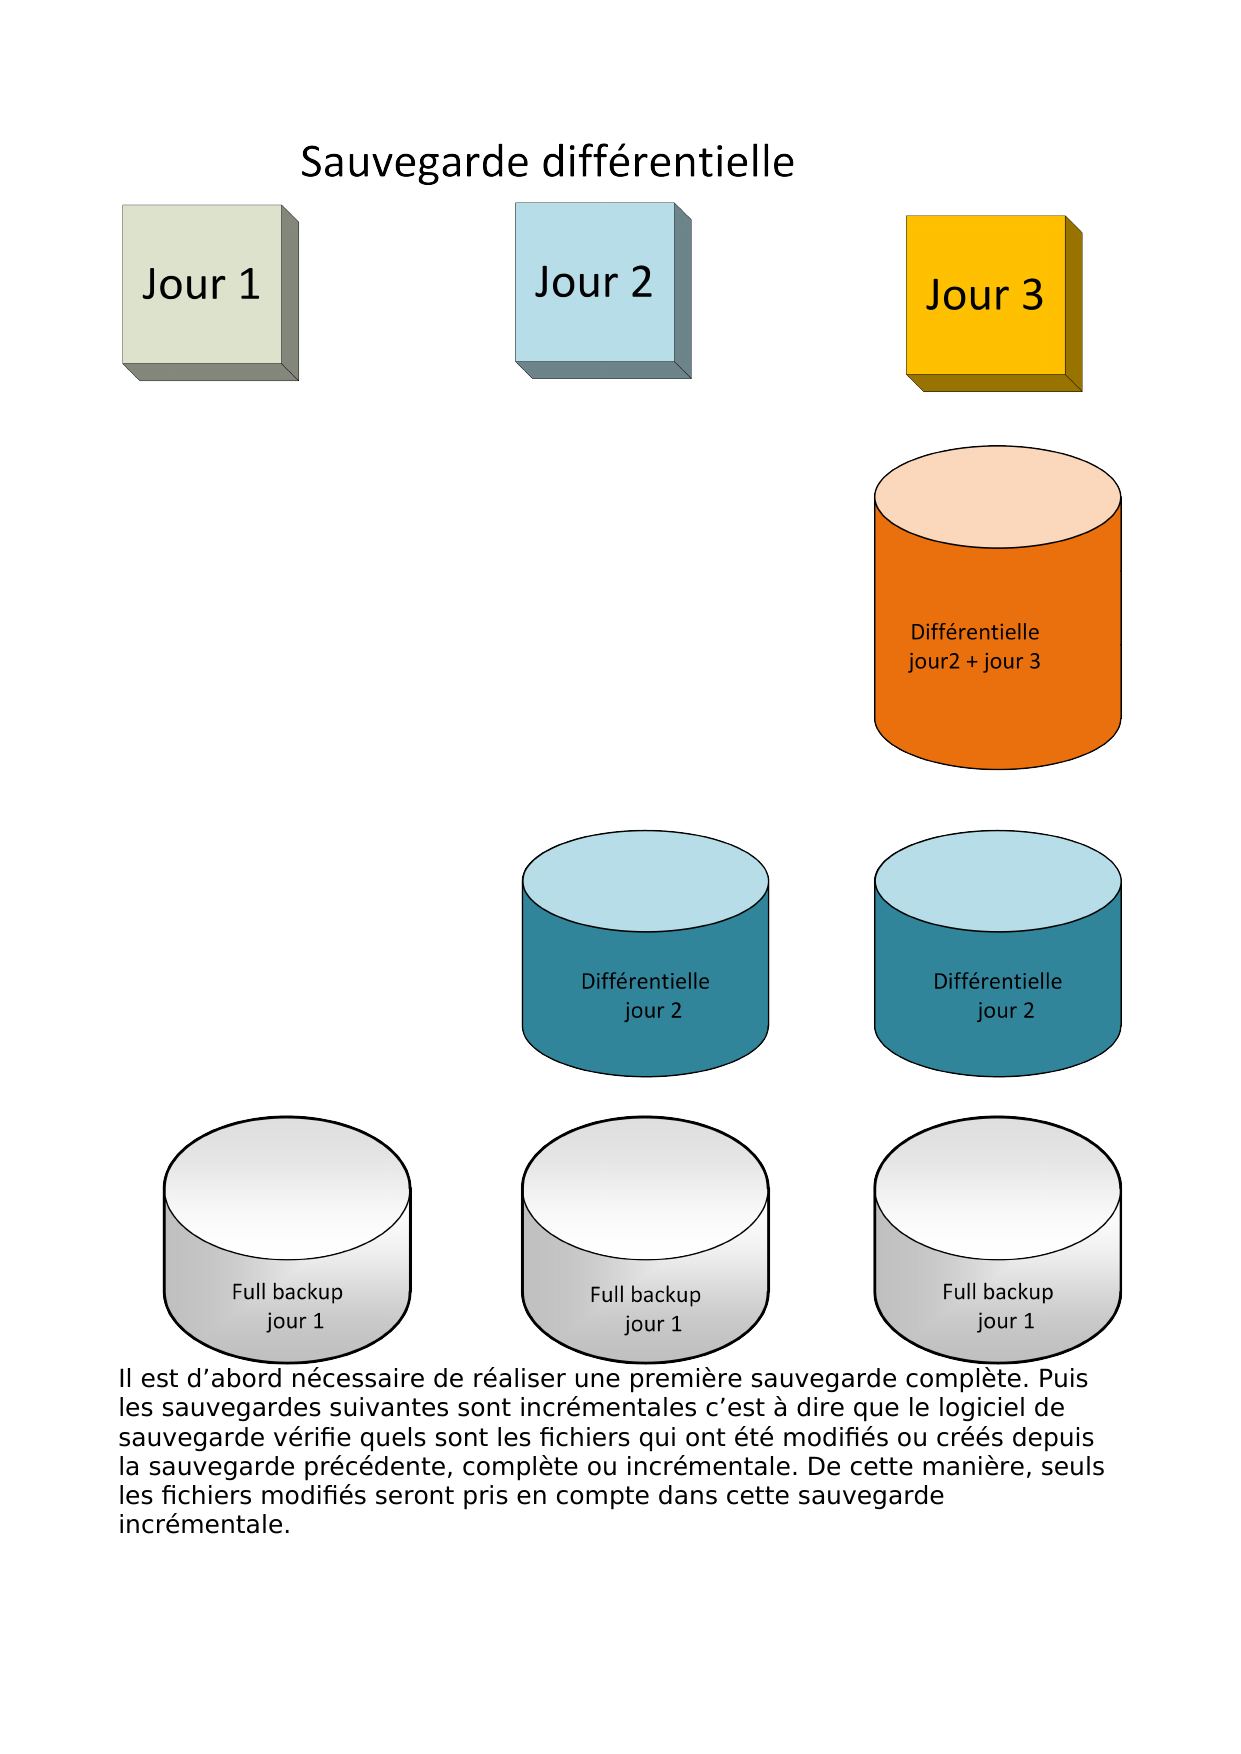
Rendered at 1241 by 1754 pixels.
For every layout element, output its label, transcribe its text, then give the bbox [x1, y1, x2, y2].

text Il est d’abord nécessaire de réaliser une première sauvegarde complète. Puis les sauvegardes suivantes sont incrémentales c’est à dire que le logiciel de sauvegarde vérifie quels sont les fichiers qui ont été modifiés ou créés depuis la sauvegarde précédente, complète ou incrémentale. De cette manière, seuls les fichiers modifiés seront pris en compte dans cette sauvegarde incrémentale. [118, 1365, 1122, 1539]
picture [118, 118, 1123, 1365]
